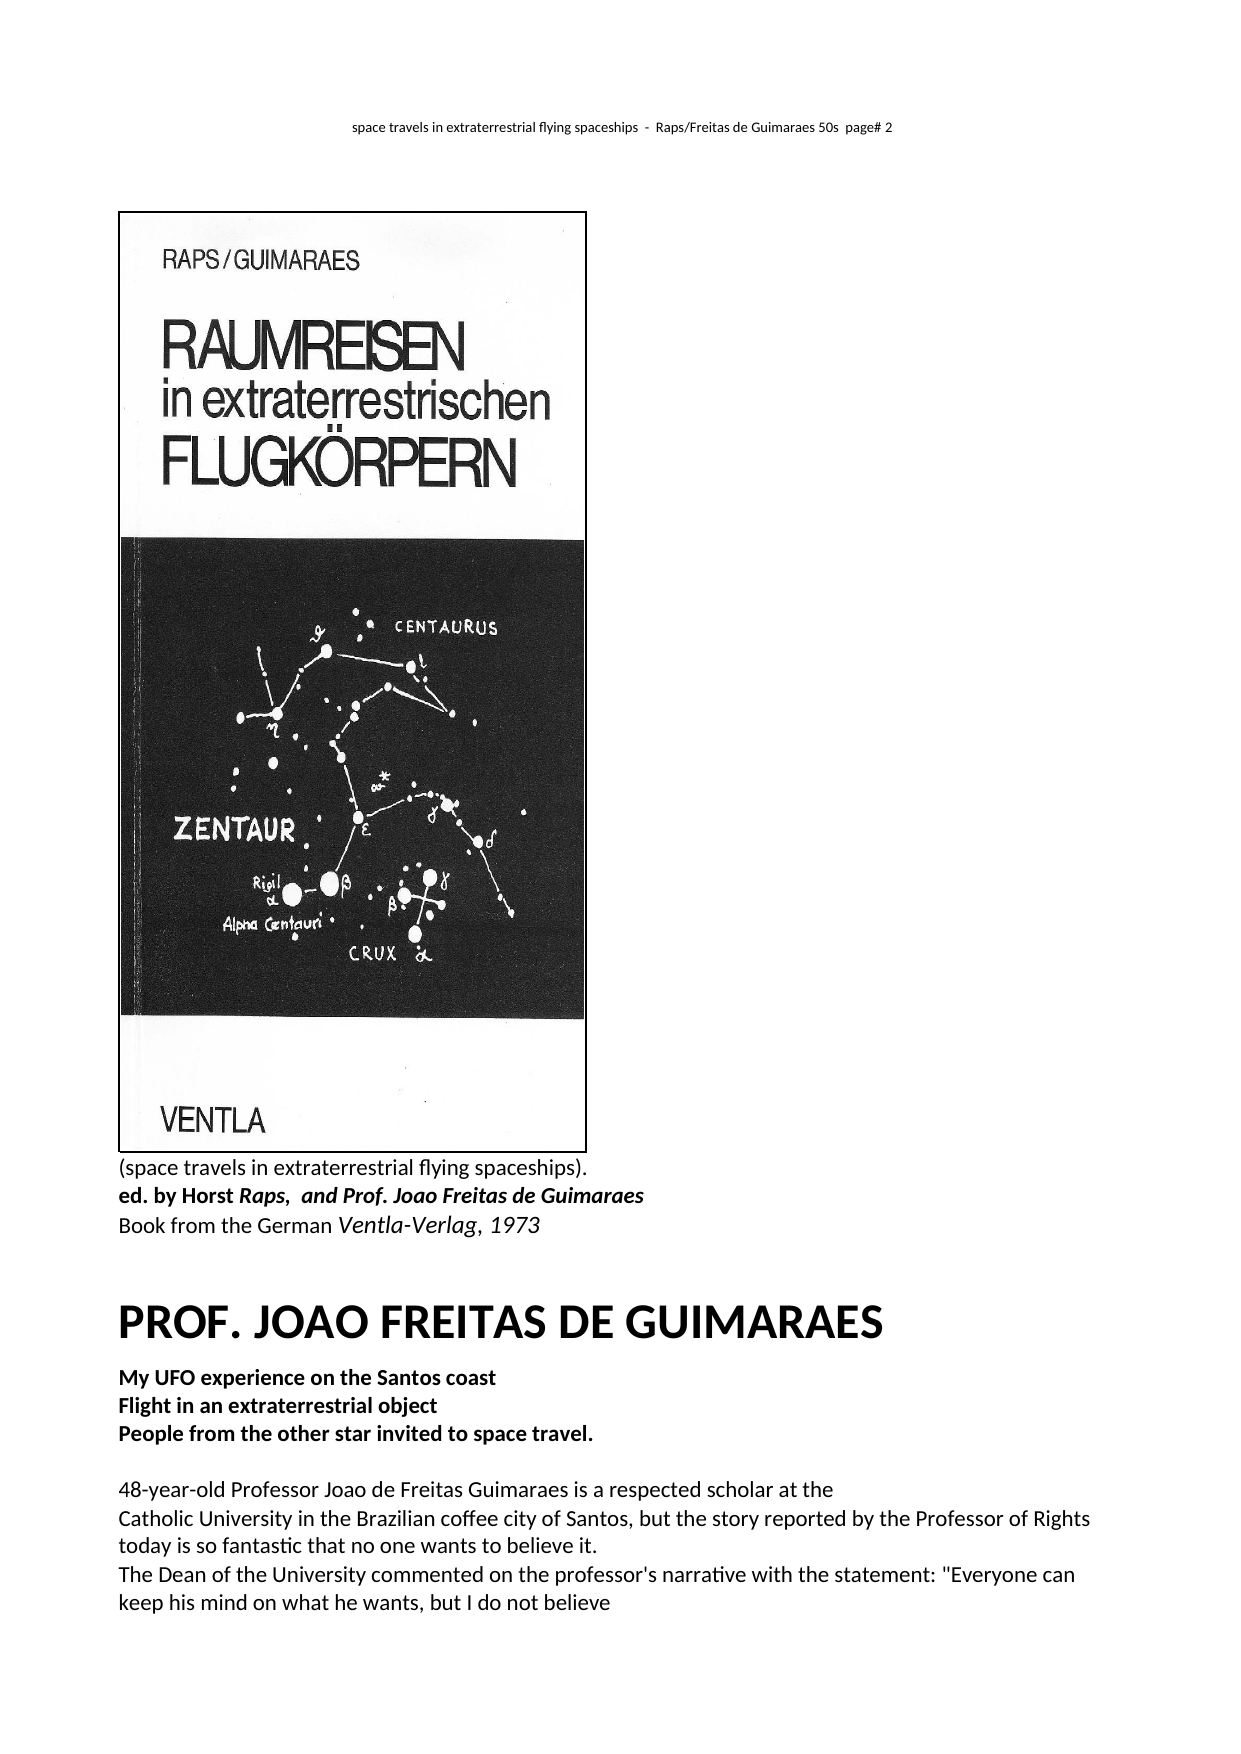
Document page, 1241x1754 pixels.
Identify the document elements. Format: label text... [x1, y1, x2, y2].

text ed. by Horst Raps, and Prof. Joao Freitas de Guimaraes [118, 1181, 1122, 1209]
text Flight in an extraterrestrial object [118, 1392, 1122, 1419]
text The Dean of the University commented on the professor's narrative with the statement: "Everyone can keep his mind on what he wants, but I do not believe [118, 1560, 1122, 1616]
text Book from the German Ventla-Verlag, 1973 [118, 1209, 1122, 1240]
picture [121, 215, 584, 1149]
text My UFO experience on the Santos coast [118, 1363, 1122, 1392]
text Catholic University in the Brazilian coffee city of Santos, but the story reported by the Professor of Rights today is so fantastic that no one wants to believe it. [118, 1504, 1122, 1560]
text People from the other star invited to space travel. [118, 1419, 1122, 1448]
text (space travels in extraterrestrial flying spaceships). [118, 1153, 1122, 1181]
text 48-year-old Professor Joao de Freitas Guimaraes is a respected scholar at the [118, 1476, 1122, 1504]
title PROF. JOAO FREITAS DE GUIMARAES [118, 1290, 1122, 1351]
